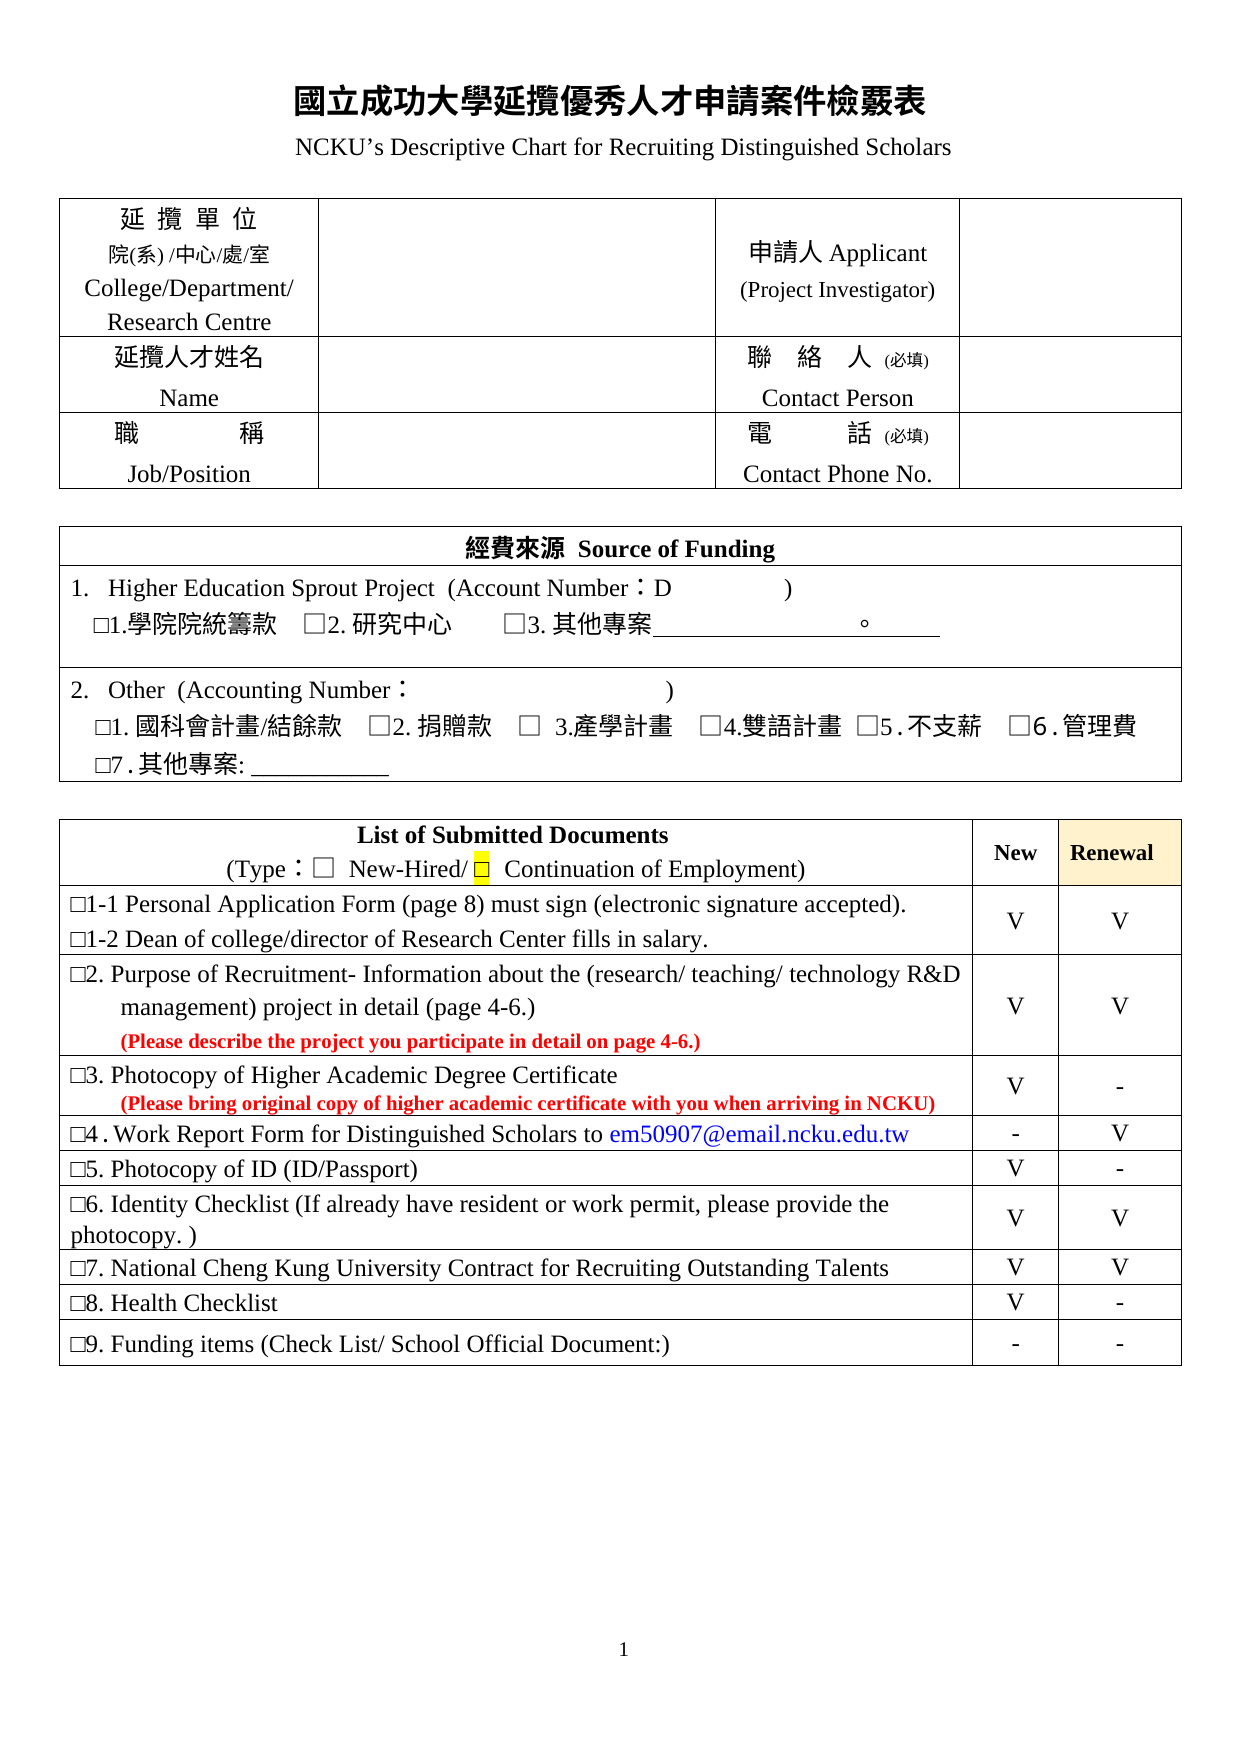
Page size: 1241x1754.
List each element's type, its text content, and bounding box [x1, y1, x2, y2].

table_cell □2. Purpose of Recruitment- Information about the (research/ teaching/ technology R&D management) project in detail (page 4-6.) (Please describe the project you participate in detail on page 4-6.) [60, 955, 972, 1055]
table_cell Higher Education Sprout Project (Account Number：D ) □1.學院院統籌款 □2. 研究中心 □3. 其他專案 。 [60, 566, 1181, 667]
table_cell □8. Health Checklist [60, 1285, 972, 1319]
table_cell V [973, 886, 1058, 954]
table_cell V [973, 955, 1058, 1055]
table_cell V [973, 1186, 1058, 1248]
table_cell □9. Funding items (Check List/ School Official Document:) [60, 1320, 972, 1365]
table_cell V [1059, 886, 1181, 954]
table_header [960, 199, 1181, 336]
table_header 延 攬 單 位 院(系) /中心/處/室 College/Department/ Research Centre [60, 199, 318, 336]
table_cell - [973, 1320, 1058, 1365]
table_cell - [1059, 1151, 1181, 1185]
table_cell [960, 413, 1181, 488]
table_cell [319, 413, 715, 488]
table_cell 職 稱 Job/Position [60, 413, 318, 488]
table_cell - [1059, 1320, 1181, 1365]
table_cell - [1059, 1285, 1181, 1319]
table_cell 電 話 (必填) Contact Phone No. [716, 413, 959, 488]
table_cell □6. Identity Checklist (If already have resident or work permit, please provide the photocopy. ) [60, 1186, 972, 1248]
table_cell □5. Photocopy of ID (ID/Passport) [60, 1151, 972, 1185]
table_cell V [1059, 1186, 1181, 1248]
table_cell - [973, 1116, 1058, 1149]
table_cell V [973, 1151, 1058, 1185]
text 國立成功大學延攬優秀人才申請案件檢覈表術 [59, 75, 1181, 123]
table_cell V [1059, 1250, 1181, 1284]
table_cell V [1059, 955, 1181, 1055]
text NCKU’s Descriptive Chart for Recruiting Distinguished Scholars [59, 123, 1181, 161]
table_cell [319, 337, 715, 412]
table_header Renewal [1059, 820, 1181, 885]
table_cell V [973, 1056, 1058, 1114]
table_header New [973, 820, 1058, 885]
table_header [319, 199, 715, 336]
table_header List of Submitted Documents (Type：□ New-Hired/ □ Continuation of Employment) [60, 820, 972, 885]
table_cell □7. National Cheng Kung University Contract for Recruiting Outstanding Talents [60, 1250, 972, 1284]
table_cell 聯 絡 人 (必填) Contact Person [716, 337, 959, 412]
table_cell 延攬人才姓名 Name [60, 337, 318, 412]
table_cell Other (Accounting Number： ) □1. 國科會計畫/結餘款 □2. 捐贈款 □ 3.產學計畫 □4.雙語計畫 □5.不支薪 □6.管理費 □7.其他專案: ___________ [60, 668, 1181, 781]
table_cell [960, 337, 1181, 412]
table_header 經費來源 Source of Funding [60, 527, 1181, 565]
table_cell - [1059, 1056, 1181, 1114]
table_cell V [973, 1285, 1058, 1319]
table_cell □4.Work Report Form for Distinguished Scholars to em50907@email.ncku.edu.tw [60, 1116, 972, 1149]
table_cell V [973, 1250, 1058, 1284]
table_cell V [1059, 1116, 1181, 1149]
table_cell □1-1 Personal Application Form (page 8) must sign (electronic signature accepted). □1-2 Dean of college/director of Research Center fills in salary. [60, 886, 972, 954]
table_cell □3. Photocopy of Higher Academic Degree Certificate (Please bring original copy of higher academic certificate with you when arriving in NCKU) [60, 1056, 972, 1114]
table_header 申請人Applicant (Project Investigator) [716, 199, 959, 336]
